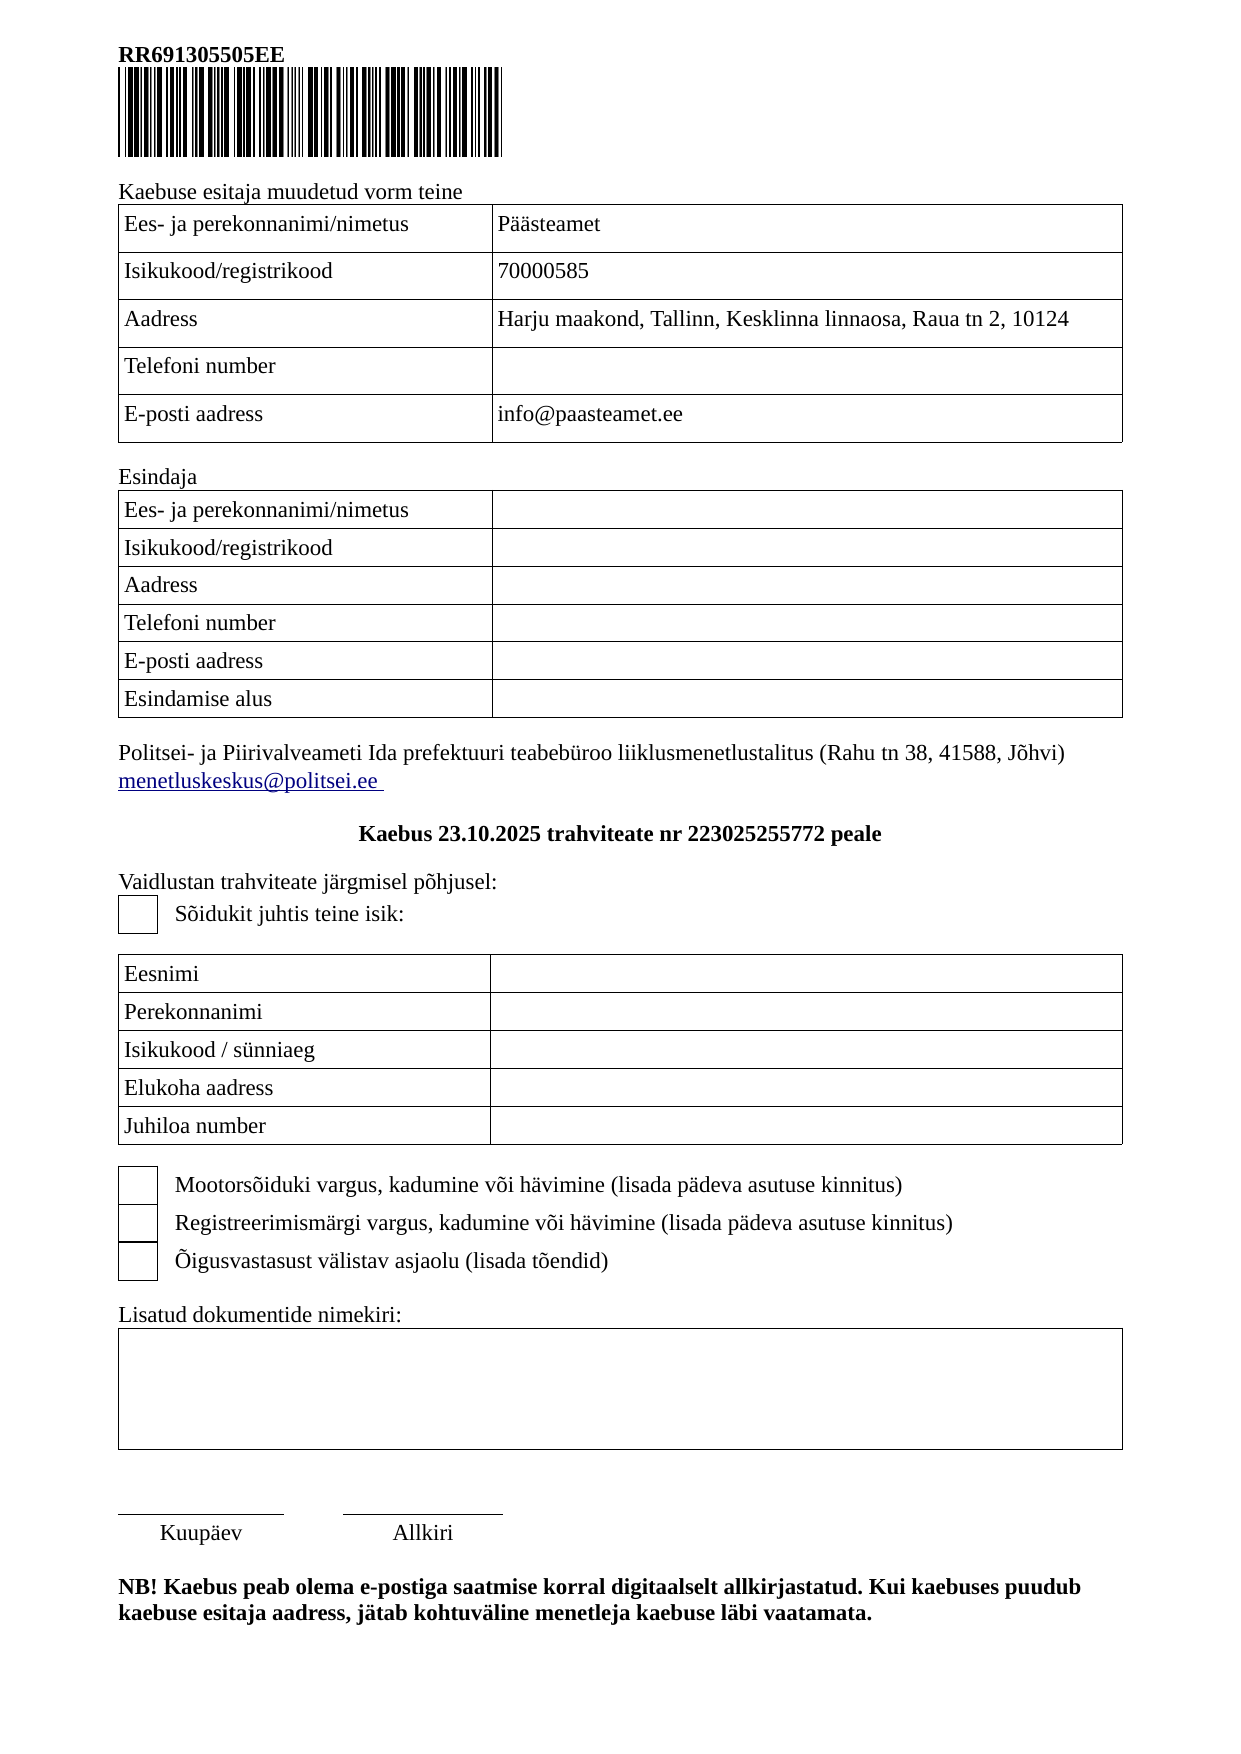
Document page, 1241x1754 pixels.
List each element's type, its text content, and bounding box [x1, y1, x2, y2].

table_cell Esindamise alus [119, 680, 492, 717]
table_cell [493, 642, 1122, 679]
table_cell [491, 1031, 1122, 1068]
table_cell [491, 1069, 1122, 1106]
table_header [119, 1205, 157, 1241]
table_header Ees- ja perekonnanimi/nimetus [119, 491, 492, 528]
table_cell Perekonnanimi [119, 993, 490, 1030]
table_header [118, 1476, 284, 1514]
table_cell Allkiri [343, 1515, 502, 1552]
table_cell [491, 993, 1122, 1030]
table_header [493, 491, 1122, 528]
table_cell Elukoha aadress [119, 1069, 490, 1106]
table_header Õigusvastasust välistav asjaolu (lisada tõendid) [158, 1242, 1122, 1279]
table_cell E-posti aadress [119, 642, 492, 679]
table_cell Telefoni number [119, 605, 492, 641]
table_header Registreerimismärgi vargus, kadumine või hävimine (lisada pädeva asutuse kinnitus) [158, 1204, 1122, 1241]
table_cell E-posti aadress [119, 395, 492, 442]
table_header [119, 1329, 1122, 1449]
table_cell Isikukood/registrikood [119, 529, 492, 566]
text Vaidlustan trahviteate järgmisel põhjusel: [118, 868, 1122, 895]
table_cell Aadress [119, 300, 492, 347]
table_header Eesnimi [119, 955, 490, 992]
text Lisatud dokumentide nimekiri: [118, 1301, 1122, 1327]
table_cell [493, 567, 1122, 603]
table_cell [491, 1107, 1122, 1144]
table_header [119, 896, 157, 933]
table_cell [493, 605, 1122, 641]
table_cell [493, 680, 1122, 717]
table_cell Juhiloa number [119, 1107, 490, 1144]
table_cell info@paasteamet.ee [493, 395, 1122, 442]
table_cell [493, 348, 1122, 394]
text RR691305505EE [118, 41, 1122, 68]
text Kaebus 23.10.2025 trahviteate nr 223025255772 peale [118, 820, 1122, 847]
table_header Sõidukit juhtis teine isik: [158, 895, 1122, 933]
table_cell Isikukood/registrikood [119, 253, 492, 299]
text Politsei- ja Piirivalveameti Ida prefektuuri teabebüroo liiklusmenetlustalitus (Rahu tn 38, 41588, Jõhvi) menetluskeskus@politsei.ee [118, 739, 1122, 794]
table_header [284, 1476, 343, 1514]
text NB! Kaebus peab olema e-postiga saatmise korral digitaalselt allkirjastatud. Kui kaebuses puudub kaebuse esitaja aadress, jätab kohtuväline menetleja kaebuse läbi vaatamata. [118, 1573, 1122, 1626]
table_cell Harju maakond, Tallinn, Kesklinna linnaosa, Raua tn 2, 10124 [493, 300, 1122, 347]
table_header [119, 1167, 157, 1203]
table_cell Telefoni number [119, 348, 492, 394]
table_header [343, 1476, 502, 1514]
table_header Mootorsõiduki vargus, kadumine või hävimine (lisada pädeva asutuse kinnitus) [158, 1166, 1122, 1203]
table_header [119, 1243, 157, 1279]
table_cell Kuupäev [118, 1515, 284, 1552]
text Esindaja [118, 463, 1122, 490]
table_cell Aadress [119, 567, 492, 603]
table_header Päästeamet [493, 205, 1122, 252]
table_cell Isikukood / sünniaeg [119, 1031, 490, 1068]
table_header Ees- ja perekonnanimi/nimetus [119, 205, 492, 252]
table_cell [284, 1514, 343, 1552]
table_cell 70000585 [493, 253, 1122, 299]
picture [118, 67, 502, 157]
table_cell [493, 529, 1122, 566]
table_header [491, 955, 1122, 992]
text Kaebuse esitaja muudetud vorm teine [118, 178, 1122, 204]
